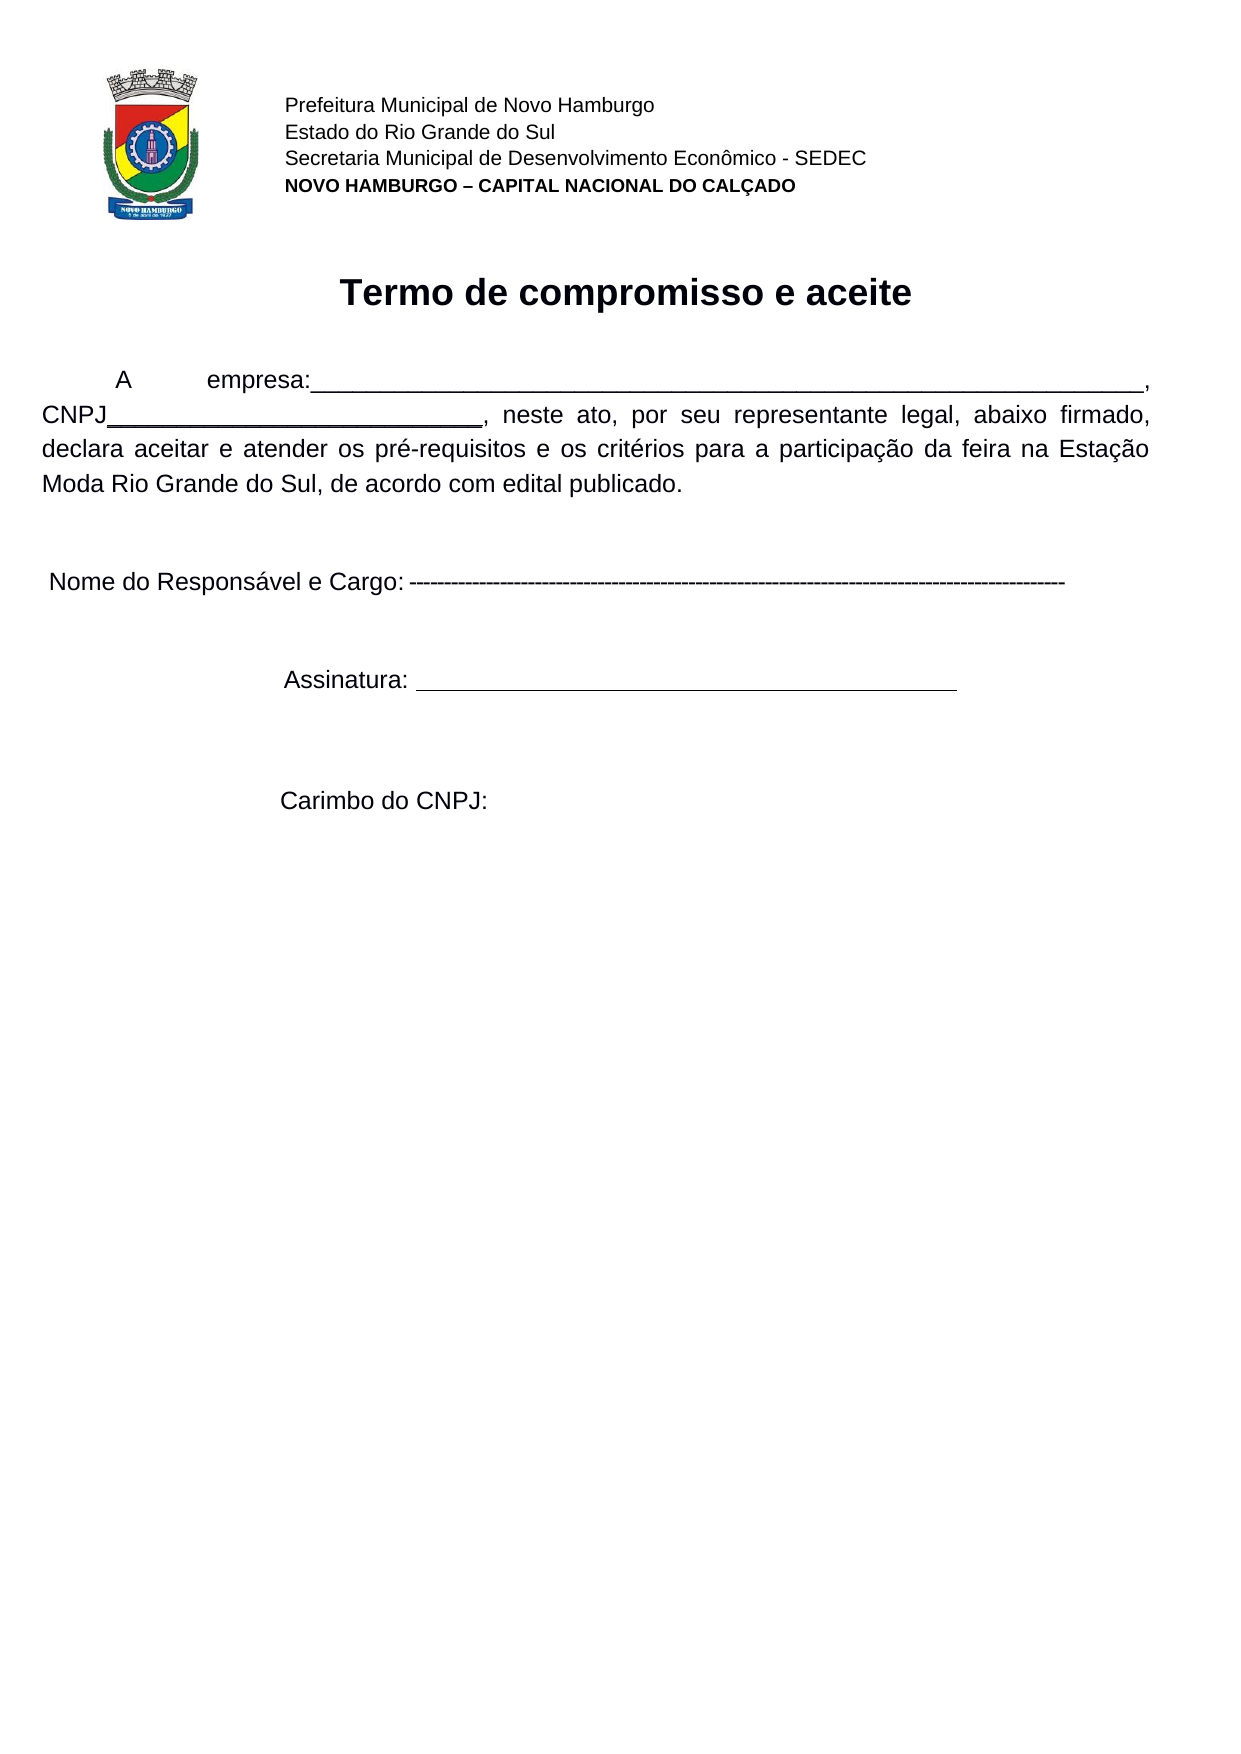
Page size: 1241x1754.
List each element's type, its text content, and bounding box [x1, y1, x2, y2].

text Termo de compromisso e aceite [339, 270, 1198, 313]
picture [103, 69, 199, 220]
text Assinatura: [42, 665, 1198, 694]
text Carimbo do CNPJ: [42, 786, 726, 815]
text Nome do Responsável e Cargo: ---------------------------------------------------------------------------------------------- [42, 567, 1152, 596]
text A empresa:____________________________________________________________, CNPJ___________________________, neste ato, por seu representante legal, abaixo firmado, declara aceitar e atender os pré-requisitos e os critérios para a participação da feira na Estação Moda Rio Grande do Sul, de acordo com edital publicado. [42, 365, 1152, 498]
